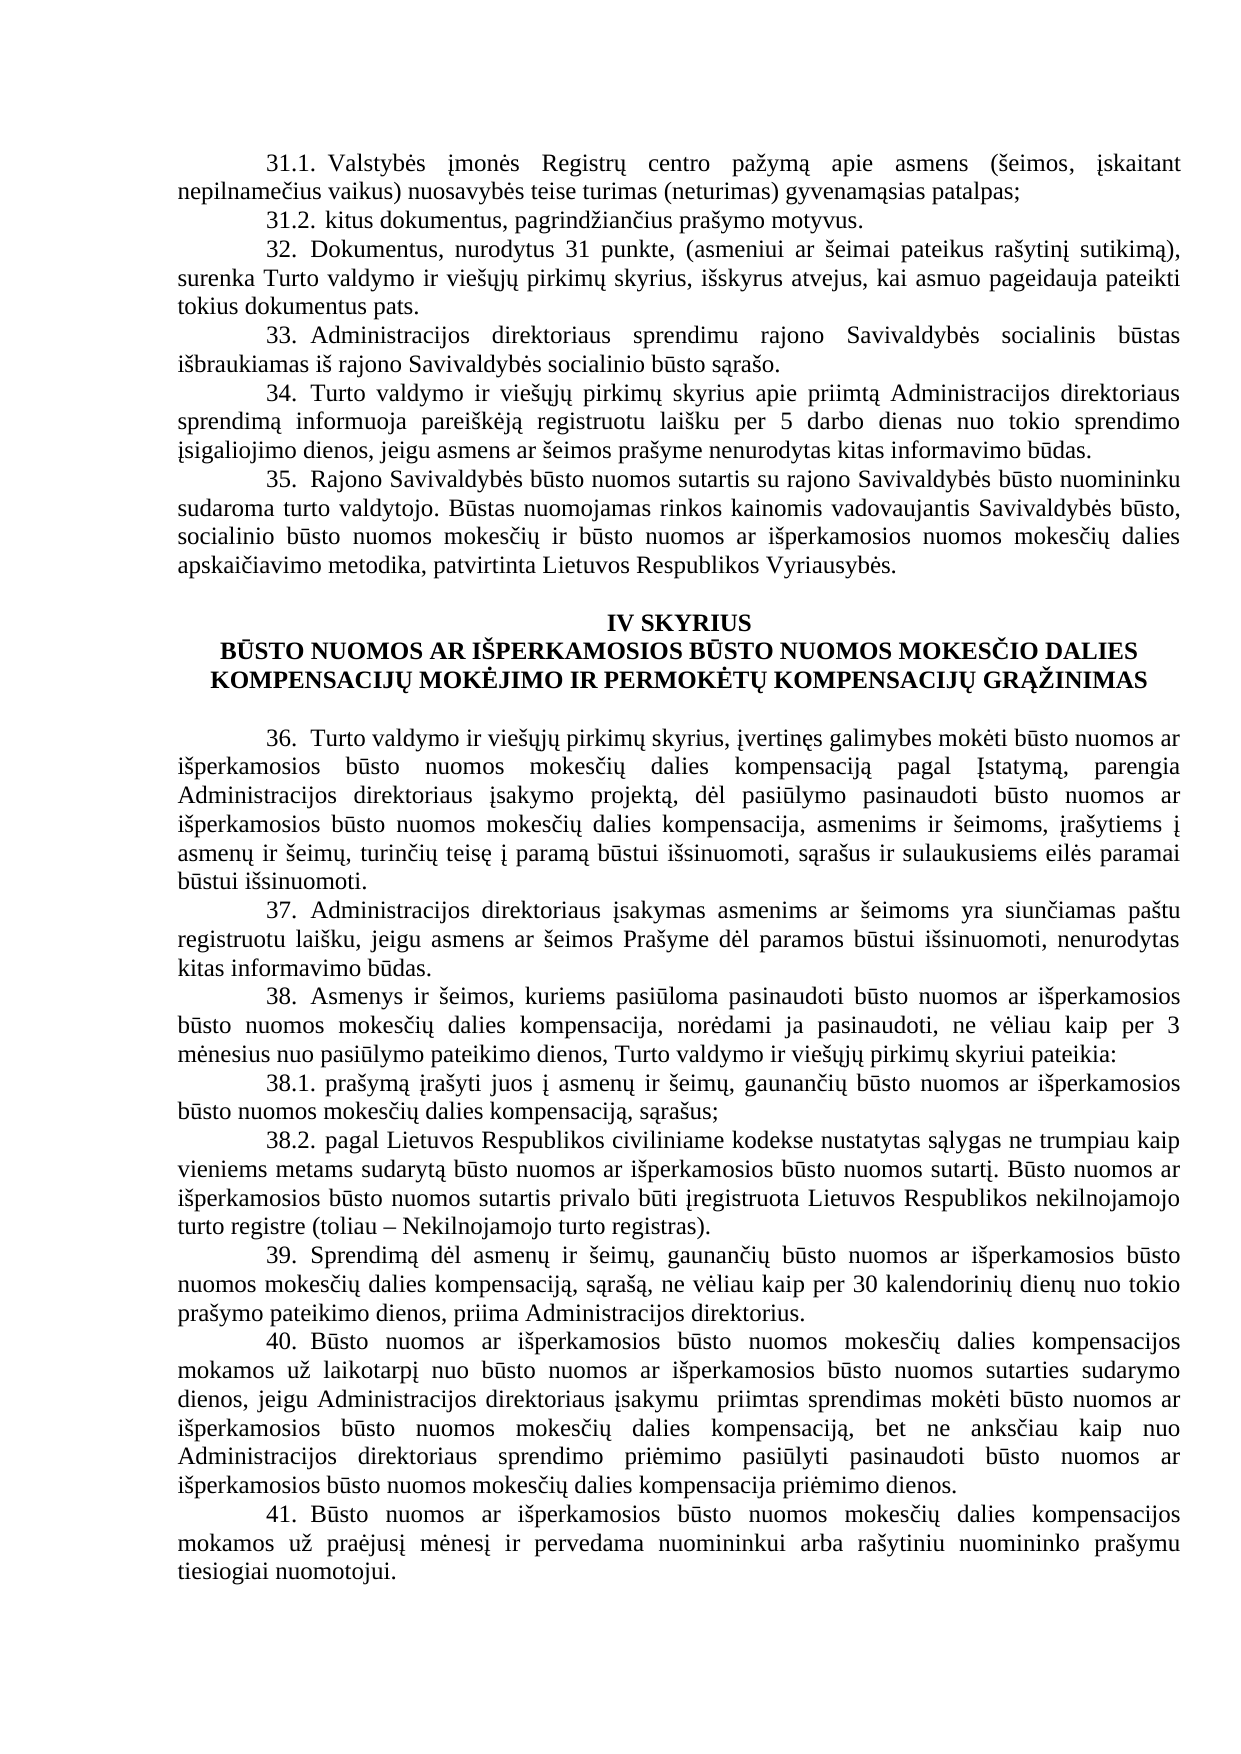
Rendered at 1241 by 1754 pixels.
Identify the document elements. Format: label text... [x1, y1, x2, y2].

text 38.2. pagal Lietuvos Respublikos civiliniame kodekse nustatytas sąlygas ne trumpiau kaip vieniems metams sudarytą būsto nuomos ar išperkamosios būsto nuomos sutartį. Būsto nuomos ar išperkamosios būsto nuomos sutartis privalo būti įregistruota Lietuvos Respublikos nekilnojamojo turto registre (toliau – Nekilnojamojo turto registras). [177, 1125, 1181, 1240]
text 34. Turto valdymo ir viešųjų pirkimų skyrius apie priimtą Administracijos direktoriaus sprendimą informuoja pareiškėją registruotu laišku per 5 darbo dienas nuo tokio sprendimo įsigaliojimo dienos, jeigu asmens ar šeimos prašyme nenurodytas kitas informavimo būdas. [177, 378, 1181, 464]
text 38. Asmenys ir šeimos, kuriems pasiūloma pasinaudoti būsto nuomos ar išperkamosios būsto nuomos mokesčių dalies kompensacija, norėdami ja pasinaudoti, ne vėliau kaip per 3 mėnesius nuo pasiūlymo pateikimo dienos, Turto valdymo ir viešųjų pirkimų skyriui pateikia: [177, 981, 1181, 1068]
text 39. Sprendimą dėl asmenų ir šeimų, gaunančių būsto nuomos ar išperkamosios būsto nuomos mokesčių dalies kompensaciją, sąrašą, ne vėliau kaip per 30 kalendorinių dienų nuo tokio prašymo pateikimo dienos, priima Administracijos direktorius. [177, 1240, 1181, 1326]
text 38.1. prašymą įrašyti juos į asmenų ir šeimų, gaunančių būsto nuomos ar išperkamosios būsto nuomos mokesčių dalies kompensaciją, sąrašus; [177, 1068, 1181, 1125]
text 41. Būsto nuomos ar išperkamosios būsto nuomos mokesčių dalies kompensacijos mokamos už praėjusį mėnesį ir pervedama nuomininkui arba rašytiniu nuomininko prašymu tiesiogiai nuomotojui. [177, 1499, 1181, 1585]
text 33. Administracijos direktoriaus sprendimu rajono Savivaldybės socialinis būstas išbraukiamas iš rajono Savivaldybės socialinio būsto sąrašo. [177, 320, 1181, 378]
text IV SKYRIUS [177, 608, 1181, 636]
text 40. Būsto nuomos ar išperkamosios būsto nuomos mokesčių dalies kompensacijos mokamos už laikotarpį nuo būsto nuomos ar išperkamosios būsto nuomos sutarties sudarymo dienos, jeigu Administracijos direktoriaus įsakymu priimtas sprendimas mokėti būsto nuomos ar išperkamosios būsto nuomos mokesčių dalies kompensaciją, bet ne anksčiau kaip nuo Administracijos direktoriaus sprendimo priėmimo pasiūlyti pasinaudoti būsto nuomos ar išperkamosios būsto nuomos mokesčių dalies kompensacija priėmimo dienos. [177, 1326, 1181, 1499]
text 31.1. Valstybės įmonės Registrų centro pažymą apie asmens (šeimos, įskaitant nepilnamečius vaikus) nuosavybės teise turimas (neturimas) gyvenamąsias patalpas; [177, 148, 1181, 205]
text 35. Rajono Savivaldybės būsto nuomos sutartis su rajono Savivaldybės būsto nuomininku sudaroma turto valdytojo. Būstas nuomojamas rinkos kainomis vadovaujantis Savivaldybės būsto, socialinio būsto nuomos mokesčių ir būsto nuomos ar išperkamosios nuomos mokesčių dalies apskaičiavimo metodika, patvirtinta Lietuvos Respublikos Vyriausybės. [177, 464, 1181, 579]
text BŪSTO NUOMOS AR IŠPERKAMOSIOS BŪSTO NUOMOS MOKESČIO DALIES KOMPENSACIJŲ MOKĖJIMO IR PERMOKĖTŲ KOMPENSACIJŲ GRĄŽINIMAS [177, 636, 1181, 694]
text 32. Dokumentus, nurodytus 31 punkte, (asmeniui ar šeimai pateikus rašytinį sutikimą), surenka Turto valdymo ir viešųjų pirkimų skyrius, išskyrus atvejus, kai asmuo pageidauja pateikti tokius dokumentus pats. [177, 234, 1181, 320]
text 31.2. kitus dokumentus, pagrindžiančius prašymo motyvus. [177, 205, 1181, 234]
text 36. Turto valdymo ir viešųjų pirkimų skyrius, įvertinęs galimybes mokėti būsto nuomos ar išperkamosios būsto nuomos mokesčių dalies kompensaciją pagal Įstatymą, parengia Administracijos direktoriaus įsakymo projektą, dėl pasiūlymo pasinaudoti būsto nuomos ar išperkamosios būsto nuomos mokesčių dalies kompensacija, asmenims ir šeimoms, įrašytiems į asmenų ir šeimų, turinčių teisę į paramą būstui išsinuomoti, sąrašus ir sulaukusiems eilės paramai būstui išsinuomoti. [177, 723, 1181, 895]
text 37. Administracijos direktoriaus įsakymas asmenims ar šeimoms yra siunčiamas paštu registruotu laišku, jeigu asmens ar šeimos Prašyme dėl paramos būstui išsinuomoti, nenurodytas kitas informavimo būdas. [177, 895, 1181, 981]
